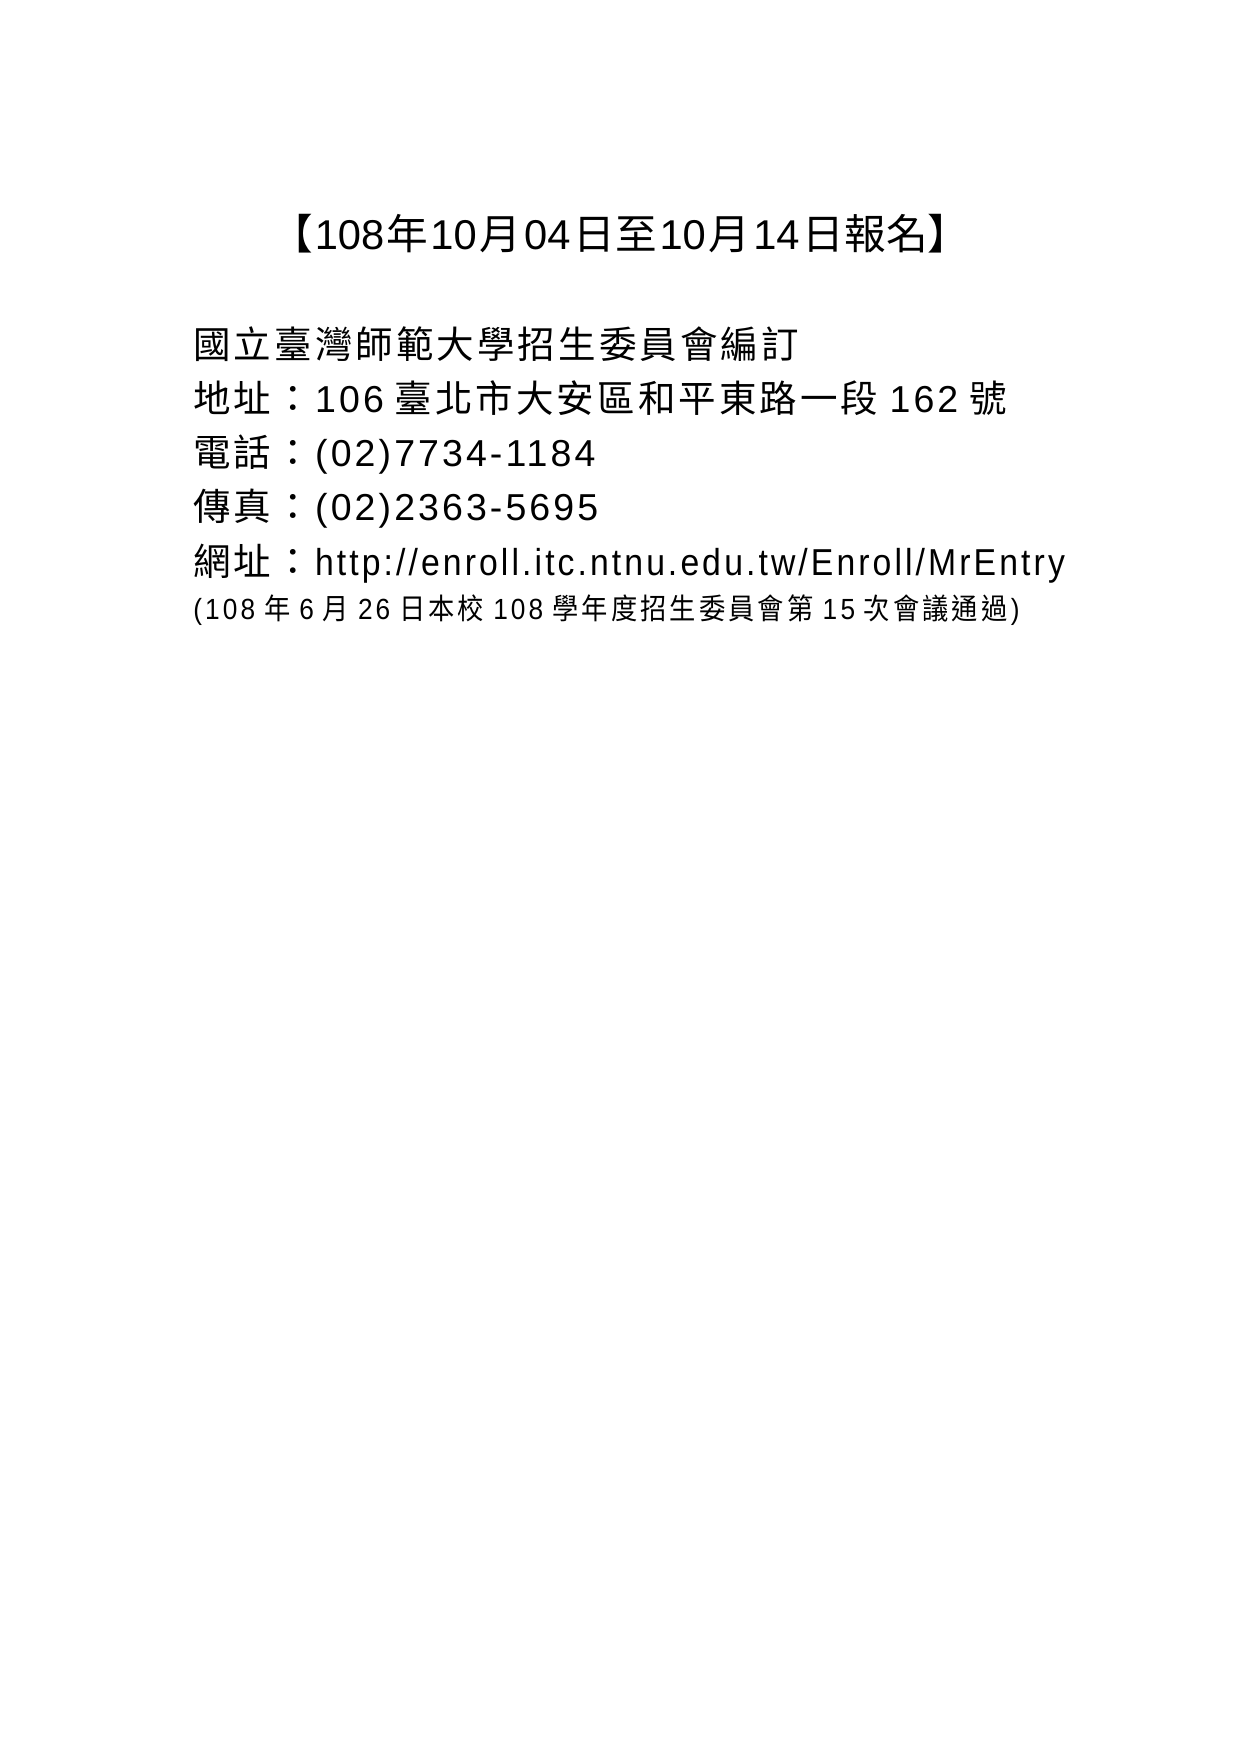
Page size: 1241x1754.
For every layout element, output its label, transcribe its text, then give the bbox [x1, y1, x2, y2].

text 【108年10月04日至10月14日報名】 [104, 189, 1136, 252]
text 網址：http://enroll.itc.ntnu.edu.tw/Enroll/MrEntry [193, 532, 1133, 586]
text (108年6月26日本校108學年度招生委員會第15次會議通過) [193, 586, 1133, 628]
text 傳真：(02)2363-5695 [193, 477, 1133, 532]
text 地址：106臺北市大安區和平東路一段162號 [193, 369, 1133, 423]
text 電話：(02)7734-1184 [193, 423, 1133, 477]
text 國立臺灣師範大學招生委員會編訂 [193, 314, 1133, 369]
